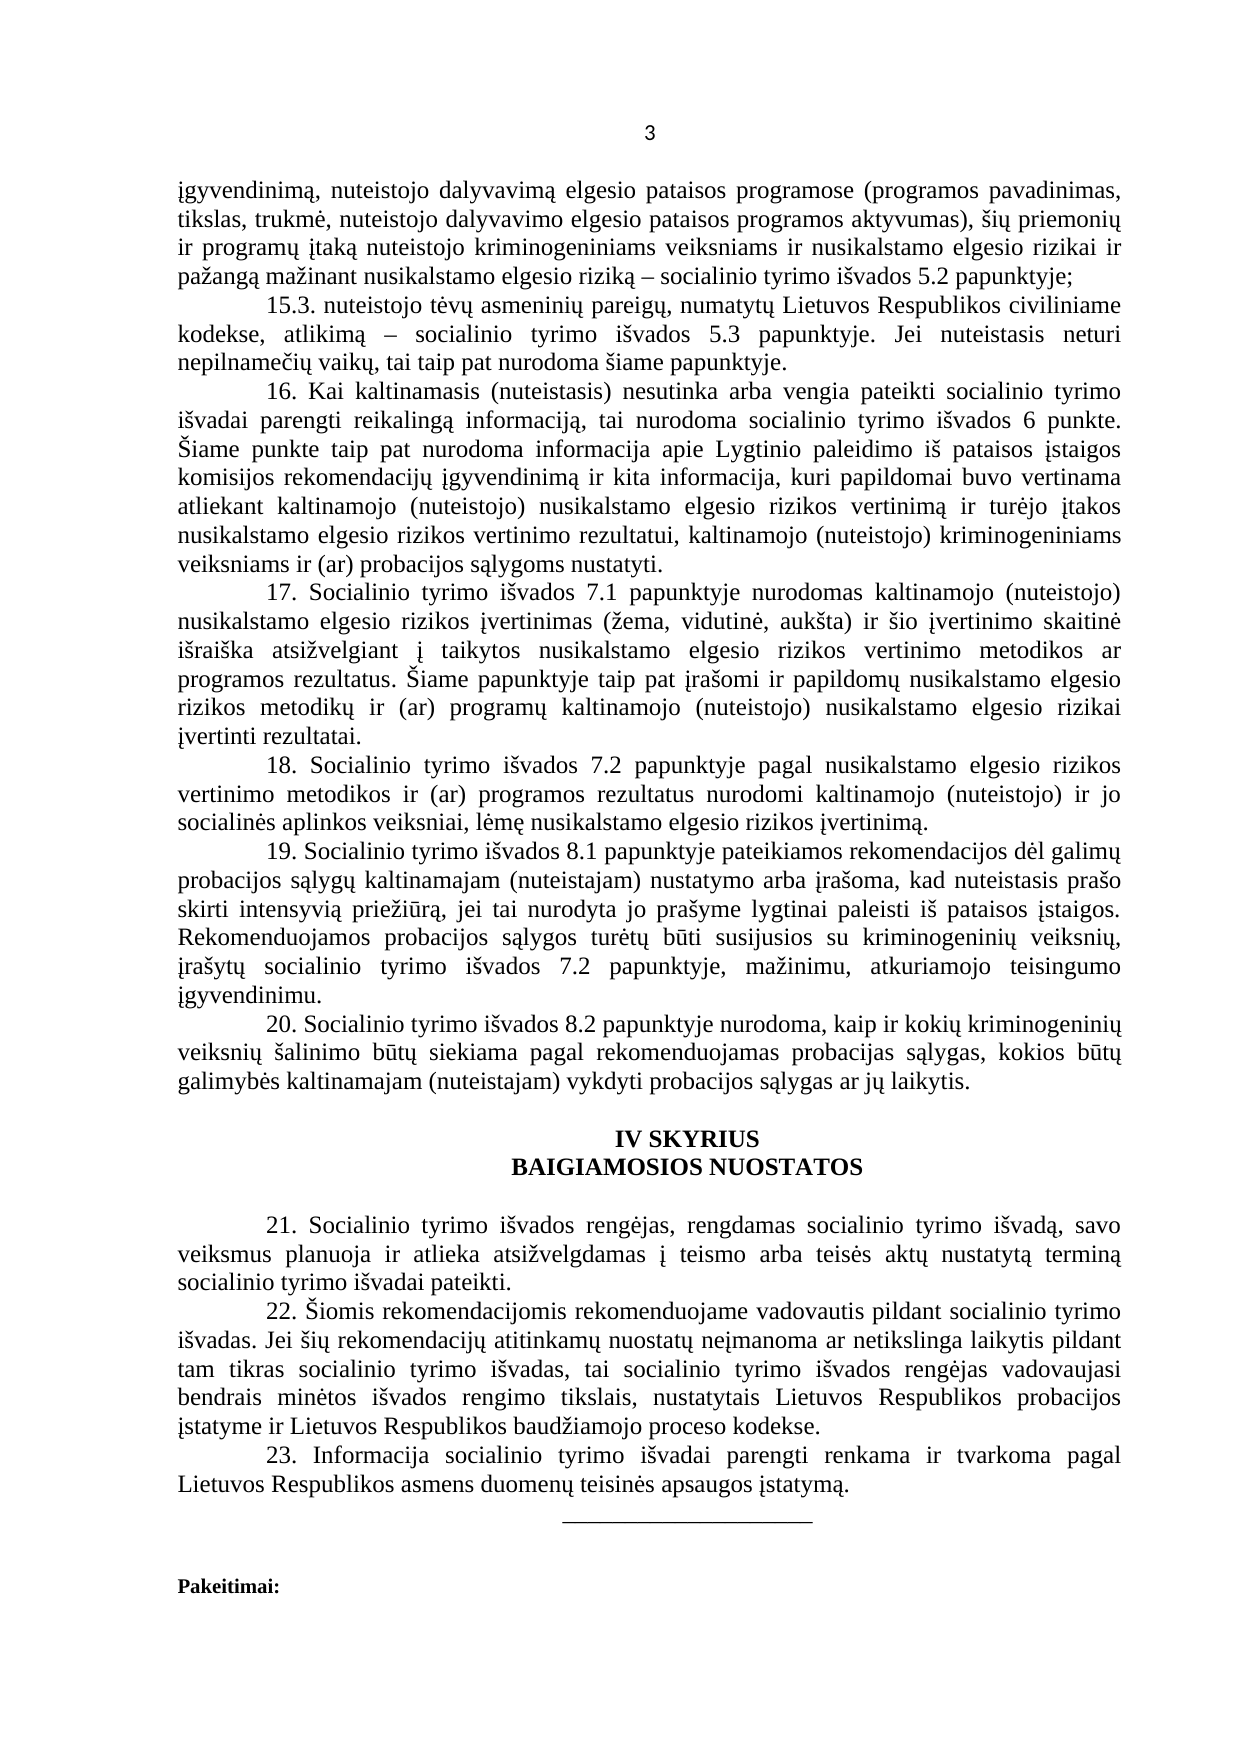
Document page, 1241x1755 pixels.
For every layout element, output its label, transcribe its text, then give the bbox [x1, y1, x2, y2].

text Pakeitimai: [177, 1574, 1122, 1598]
text 21. Socialinio tyrimo išvados rengėjas, rengdamas socialinio tyrimo išvadą, savo veiksmus planuoja ir atlieka atsižvelgdamas į teismo arba teisės aktų nustatytą terminą socialinio tyrimo išvadai pateikti. [177, 1210, 1122, 1296]
text 16. Kai kaltinamasis (nuteistasis) nesutinka arba vengia pateikti socialinio tyrimo išvadai parengti reikalingą informaciją, tai nurodoma socialinio tyrimo išvados 6 punkte. Šiame punkte taip pat nurodoma informacija apie Lygtinio paleidimo iš pataisos įstaigos komisijos rekomendacijų įgyvendinimą ir kita informacija, kuri papildomai buvo vertinama atliekant kaltinamojo (nuteistojo) nusikalstamo elgesio rizikos vertinimą ir turėjo įtakos nusikalstamo elgesio rizikos vertinimo rezultatui, kaltinamojo (nuteistojo) kriminogeniniams veiksniams ir (ar) probacijos sąlygoms nustatyti. [177, 376, 1122, 577]
text ____________________ [177, 1497, 1122, 1526]
text 20. Socialinio tyrimo išvados 8.2 papunktyje nurodoma, kaip ir kokių kriminogeninių veiksnių šalinimo būtų siekiama pagal rekomenduojamas probacijas sąlygas, kokios būtų galimybės kaltinamajam (nuteistajam) vykdyti probacijos sąlygas ar jų laikytis. [177, 1009, 1122, 1095]
text įgyvendinimą, nuteistojo dalyvavimą elgesio pataisos programose (programos pavadinimas, tikslas, trukmė, nuteistojo dalyvavimo elgesio pataisos programos aktyvumas), šių priemonių ir programų įtaką nuteistojo kriminogeniniams veiksniams ir nusikalstamo elgesio rizikai ir pažangą mažinant nusikalstamo elgesio riziką – socialinio tyrimo išvados 5.2 papunktyje; [177, 175, 1122, 290]
text 22. Šiomis rekomendacijomis rekomenduojame vadovautis pildant socialinio tyrimo išvadas. Jei šių rekomendacijų atitinkamų nuostatų neįmanoma ar netikslinga laikytis pildant tam tikras socialinio tyrimo išvadas, tai socialinio tyrimo išvados rengėjas vadovaujasi bendrais minėtos išvados rengimo tikslais, nustatytais Lietuvos Respublikos probacijos įstatyme ir Lietuvos Respublikos baudžiamojo proceso kodekse. [177, 1296, 1122, 1440]
text 23. Informacija socialinio tyrimo išvadai parengti renkama ir tvarkoma pagal Lietuvos Respublikos asmens duomenų teisinės apsaugos įstatymą. [177, 1440, 1122, 1497]
text BAIGIAMOSIOS NUOSTATOS [177, 1152, 1122, 1181]
text 18. Socialinio tyrimo išvados 7.2 papunktyje pagal nusikalstamo elgesio rizikos vertinimo metodikos ir (ar) programos rezultatus nurodomi kaltinamojo (nuteistojo) ir jo socialinės aplinkos veiksniai, lėmę nusikalstamo elgesio rizikos įvertinimą. [177, 750, 1122, 836]
text 15.3. nuteistojo tėvų asmeninių pareigų, numatytų Lietuvos Respublikos civiliniame kodekse, atlikimą – socialinio tyrimo išvados 5.3 papunktyje. Jei nuteistasis neturi nepilnamečių vaikų, tai taip pat nurodoma šiame papunktyje. [177, 290, 1122, 376]
text 17. Socialinio tyrimo išvados 7.1 papunktyje nurodomas kaltinamojo (nuteistojo) nusikalstamo elgesio rizikos įvertinimas (žema, vidutinė, aukšta) ir šio įvertinimo skaitinė išraiška atsižvelgiant į taikytos nusikalstamo elgesio rizikos vertinimo metodikos ar programos rezultatus. Šiame papunktyje taip pat įrašomi ir papildomų nusikalstamo elgesio rizikos metodikų ir (ar) programų kaltinamojo (nuteistojo) nusikalstamo elgesio rizikai įvertinti rezultatai. [177, 577, 1122, 750]
text IV SKYRIUS [177, 1124, 1122, 1152]
text 19. Socialinio tyrimo išvados 8.1 papunktyje pateikiamos rekomendacijos dėl galimų probacijos sąlygų kaltinamajam (nuteistajam) nustatymo arba įrašoma, kad nuteistasis prašo skirti intensyvią priežiūrą, jei tai nurodyta jo prašyme lygtinai paleisti iš pataisos įstaigos. Rekomenduojamos probacijos sąlygos turėtų būti susijusios su kriminogeninių veiksnių, įrašytų socialinio tyrimo išvados 7.2 papunktyje, mažinimu, atkuriamojo teisingumo įgyvendinimu. [177, 836, 1122, 1009]
